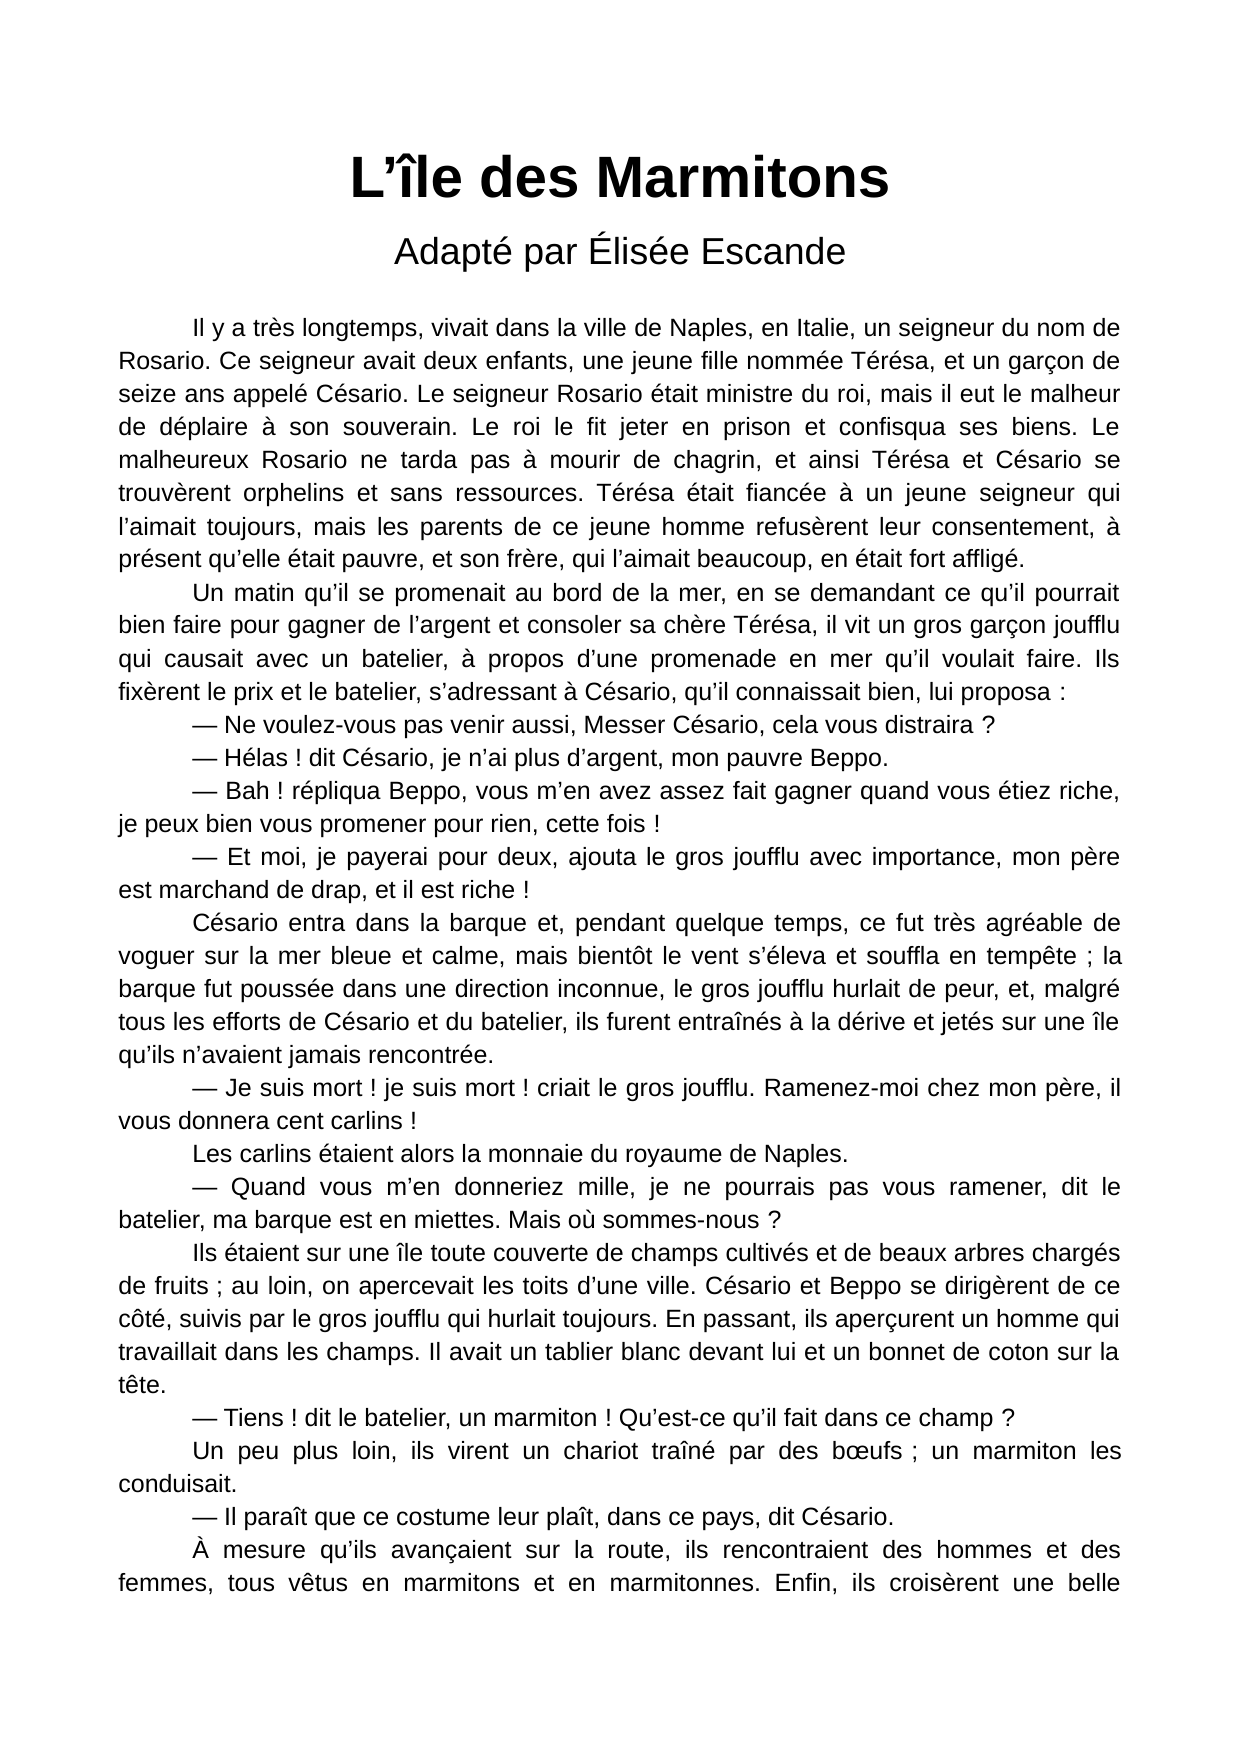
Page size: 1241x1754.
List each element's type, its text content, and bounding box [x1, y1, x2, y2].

text Il y a très longtemps, vivait dans la ville de Naples, en Italie, un seigneur du nom de Rosario. Ce seigneur avait deux enfants, une jeune fille nommée Térésa, et un garçon de seize ans appelé Césario. Le seigneur Rosario était ministre du roi, mais il eut le malheur de déplaire à son souverain. Le roi le fit jeter en prison et confisqua ses biens. Le malheureux Rosario ne tarda pas à mourir de chagrin, et ainsi Térésa et Césario se trouvèrent orphelins et sans ressources. Térésa était fiancée à un jeune seigneur qui l’aimait toujours, mais les parents de ce jeune homme refusèrent leur consentement, à présent qu’elle était pauvre, et son frère, qui l’aimait beaucoup, en était fort affligé. [118, 313, 1122, 573]
text Un peu plus loin, ils virent un chariot traîné par des bœufs ; un marmiton les conduisait. [118, 1436, 1122, 1498]
text — Bah ! répliqua Beppo, vous m’en avez assez fait gagner quand vous étiez riche, je peux bien vous promener pour rien, cette fois ! [118, 776, 1122, 837]
text Un matin qu’il se promenait au bord de la mer, en se demandant ce qu’il pourrait bien faire pour gagner de l’argent et consoler sa chère Térésa, il vit un gros garçon joufflu qui causait avec un batelier, à propos d’une promenade en mer qu’il voulait faire. Ils fixèrent le prix et le batelier, s’adressant à Césario, qu’il connaissait bien, lui proposa : [118, 577, 1122, 705]
text À mesure qu’ils avançaient sur la route, ils rencontraient des hommes et des femmes, tous vêtus en marmitons et en marmitonnes. Enfin, ils croisèrent une belle [118, 1535, 1122, 1597]
title L’île des Marmitons [118, 143, 1122, 210]
text Les carlins étaient alors la monnaie du royaume de Naples. [118, 1139, 1122, 1168]
text Ils étaient sur une île toute couverte de champs cultivés et de beaux arbres chargés de fruits ; au loin, on apercevait les toits d’une ville. Césario et Beppo se dirigèrent de ce côté, suivis par le gros joufflu qui hurlait toujours. En passant, ils aperçurent un homme qui travaillait dans les champs. Il avait un tablier blanc devant lui et un bonnet de coton sur la tête. [118, 1238, 1122, 1399]
text Césario entra dans la barque et, pendant quelque temps, ce fut très agréable de voguer sur la mer bleue et calme, mais bientôt le vent s’éleva et souffla en tempête ; la barque fut poussée dans une direction inconnue, le gros joufflu hurlait de peur, et, malgré tous les efforts de Césario et du batelier, ils furent entraînés à la dérive et jetés sur une île qu’ils n’avaient jamais rencontrée. [118, 908, 1122, 1068]
text — Quand vous m’en donneriez mille, je ne pourrais pas vous ramener, dit le batelier, ma barque est en miettes. Mais où sommes-nous ? [118, 1172, 1122, 1234]
text — Hélas ! dit Césario, je n’ai plus d’argent, mon pauvre Beppo. [118, 743, 1122, 771]
text — Et moi, je payerai pour deux, ajouta le gros joufflu avec importance, mon père est marchand de drap, et il est riche ! [118, 842, 1122, 903]
subtitle Adapté par Élisée Escande [118, 229, 1122, 272]
text — Ne voulez-vous pas venir aussi, Messer Césario, cela vous distraira ? [118, 709, 1122, 738]
text — Tiens ! dit le batelier, un marmiton ! Qu’est-ce qu’il fait dans ce champ ? [118, 1403, 1122, 1432]
text — Il paraît que ce costume leur plaît, dans ce pays, dit Césario. [118, 1502, 1122, 1531]
text — Je suis mort ! je suis mort ! criait le gros joufflu. Ramenez-moi chez mon père, il vous donnera cent carlins ! [118, 1073, 1122, 1134]
